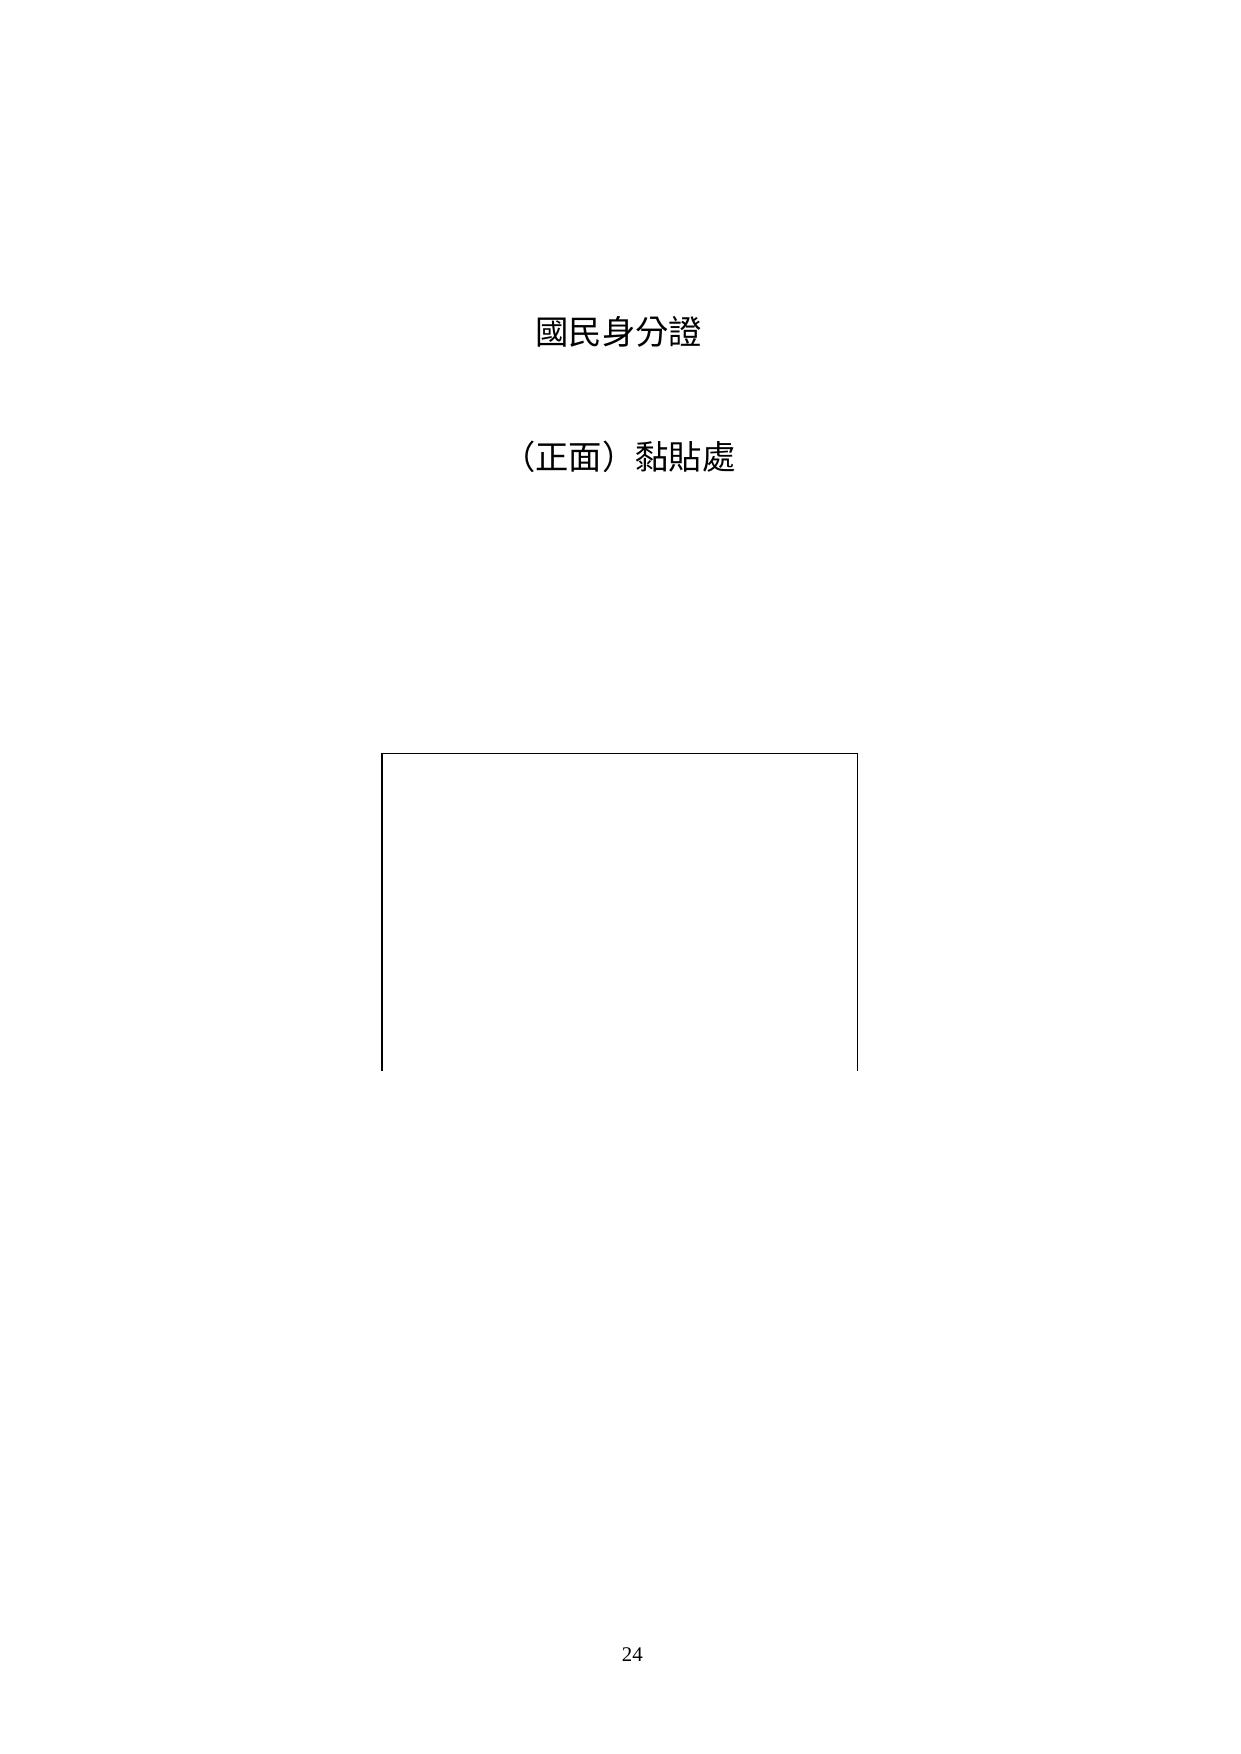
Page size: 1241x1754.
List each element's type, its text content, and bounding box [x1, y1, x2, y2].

text 國民身分證 [118, 288, 1119, 351]
text （正面）黏貼處 [118, 413, 1119, 476]
